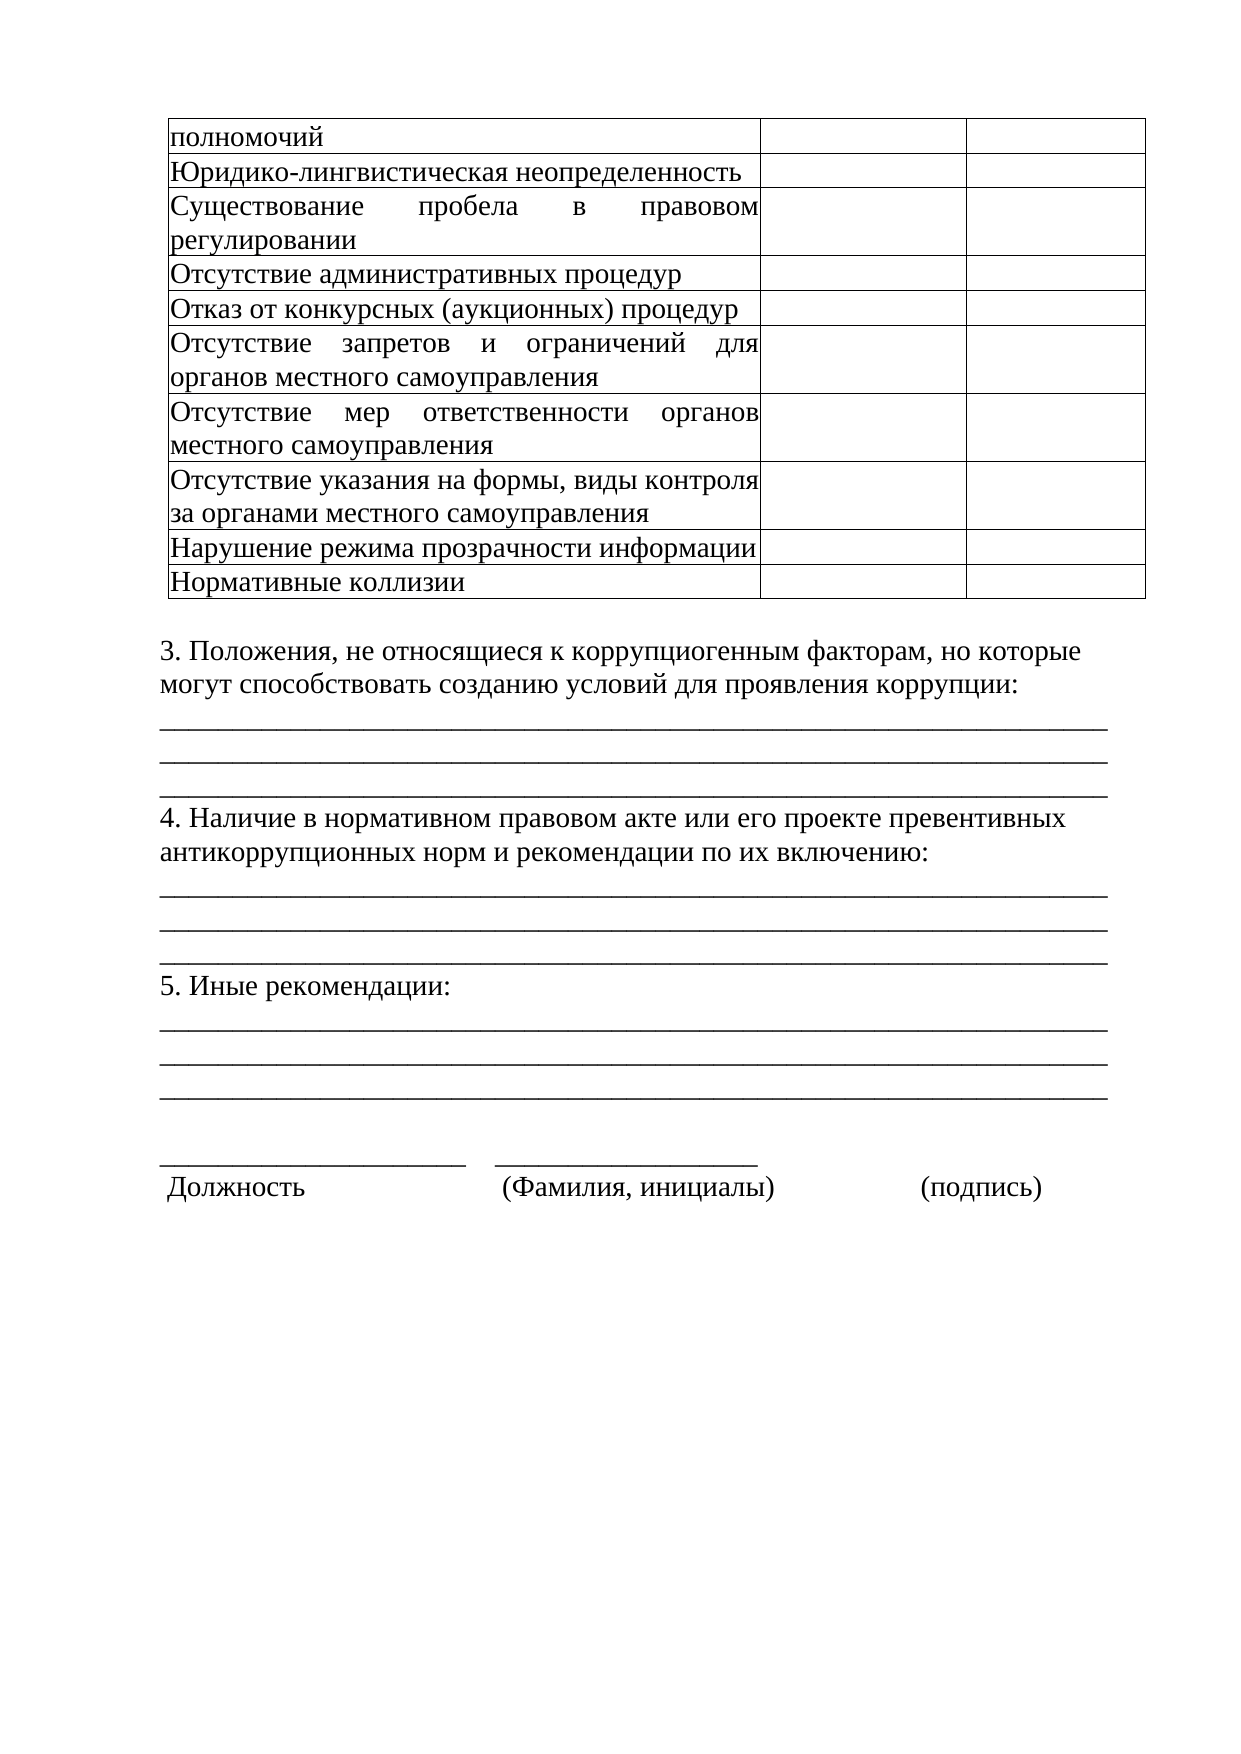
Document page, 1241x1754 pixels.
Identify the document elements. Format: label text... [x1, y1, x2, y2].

table_cell [761, 530, 966, 563]
table_cell [967, 394, 1145, 461]
table_cell полномочий [169, 119, 760, 153]
table_cell [761, 394, 966, 461]
table_cell [761, 326, 966, 393]
table_cell [761, 565, 966, 598]
text 4. Наличие в нормативном правовом акте или его проекте превентивных [159, 800, 1110, 834]
text _________________________________________________________________ [159, 867, 1110, 901]
table_cell [761, 154, 966, 187]
text _________________________________________________________________ [159, 733, 1110, 767]
text _________________________________________________________________ [159, 767, 1110, 800]
table_cell [967, 154, 1145, 187]
table_cell Отсутствие указания на формы, виды контроля за органами местного самоуправления [169, 462, 760, 529]
table_cell [967, 291, 1145, 324]
text _________________________________________________________________ [159, 901, 1110, 934]
text _________________________________________________________________ [159, 1069, 1110, 1102]
table_cell Отсутствие запретов и ограничений для органов местного самоуправления [169, 326, 760, 393]
text _____________________ __________________ [159, 1136, 1110, 1169]
table_cell [761, 256, 966, 290]
table_cell [967, 119, 1145, 153]
text 3. Положения, не относящиеся к коррупциогенным факторам, но которые [159, 633, 1110, 666]
table_cell [967, 530, 1145, 563]
table_cell [967, 462, 1145, 529]
table_cell [967, 565, 1145, 598]
table_cell Отсутствие мер ответственности органов местного самоуправления [169, 394, 760, 461]
table_cell [761, 462, 966, 529]
table_cell Юридико-лингвистическая неопределенность [169, 154, 760, 187]
text Должность (Фамилия, инициалы) (подпись) [159, 1169, 1110, 1203]
table_cell Существование пробела в правовом регулировании [169, 188, 760, 255]
table_cell [967, 326, 1145, 393]
table_cell [967, 188, 1145, 255]
table_cell Нарушение режима прозрачности информации [169, 530, 760, 563]
table_cell Отказ от конкурсных (аукционных) процедур [169, 291, 760, 324]
table_cell [967, 256, 1145, 290]
text антикоррупционных норм и рекомендации по их включению: [159, 834, 1110, 867]
table_cell [761, 291, 966, 324]
table_cell Отсутствие административных процедур [169, 256, 760, 290]
text _________________________________________________________________ [159, 700, 1110, 733]
text _________________________________________________________________ [159, 1035, 1110, 1069]
text могут способствовать созданию условий для проявления коррупции: [159, 666, 1110, 700]
text _________________________________________________________________ [159, 1002, 1110, 1035]
text 5. Иные рекомендации: [159, 968, 1110, 1002]
table_cell [761, 188, 966, 255]
text _________________________________________________________________ [159, 934, 1110, 968]
table_cell [761, 119, 966, 153]
table_cell Нормативные коллизии [169, 565, 760, 598]
